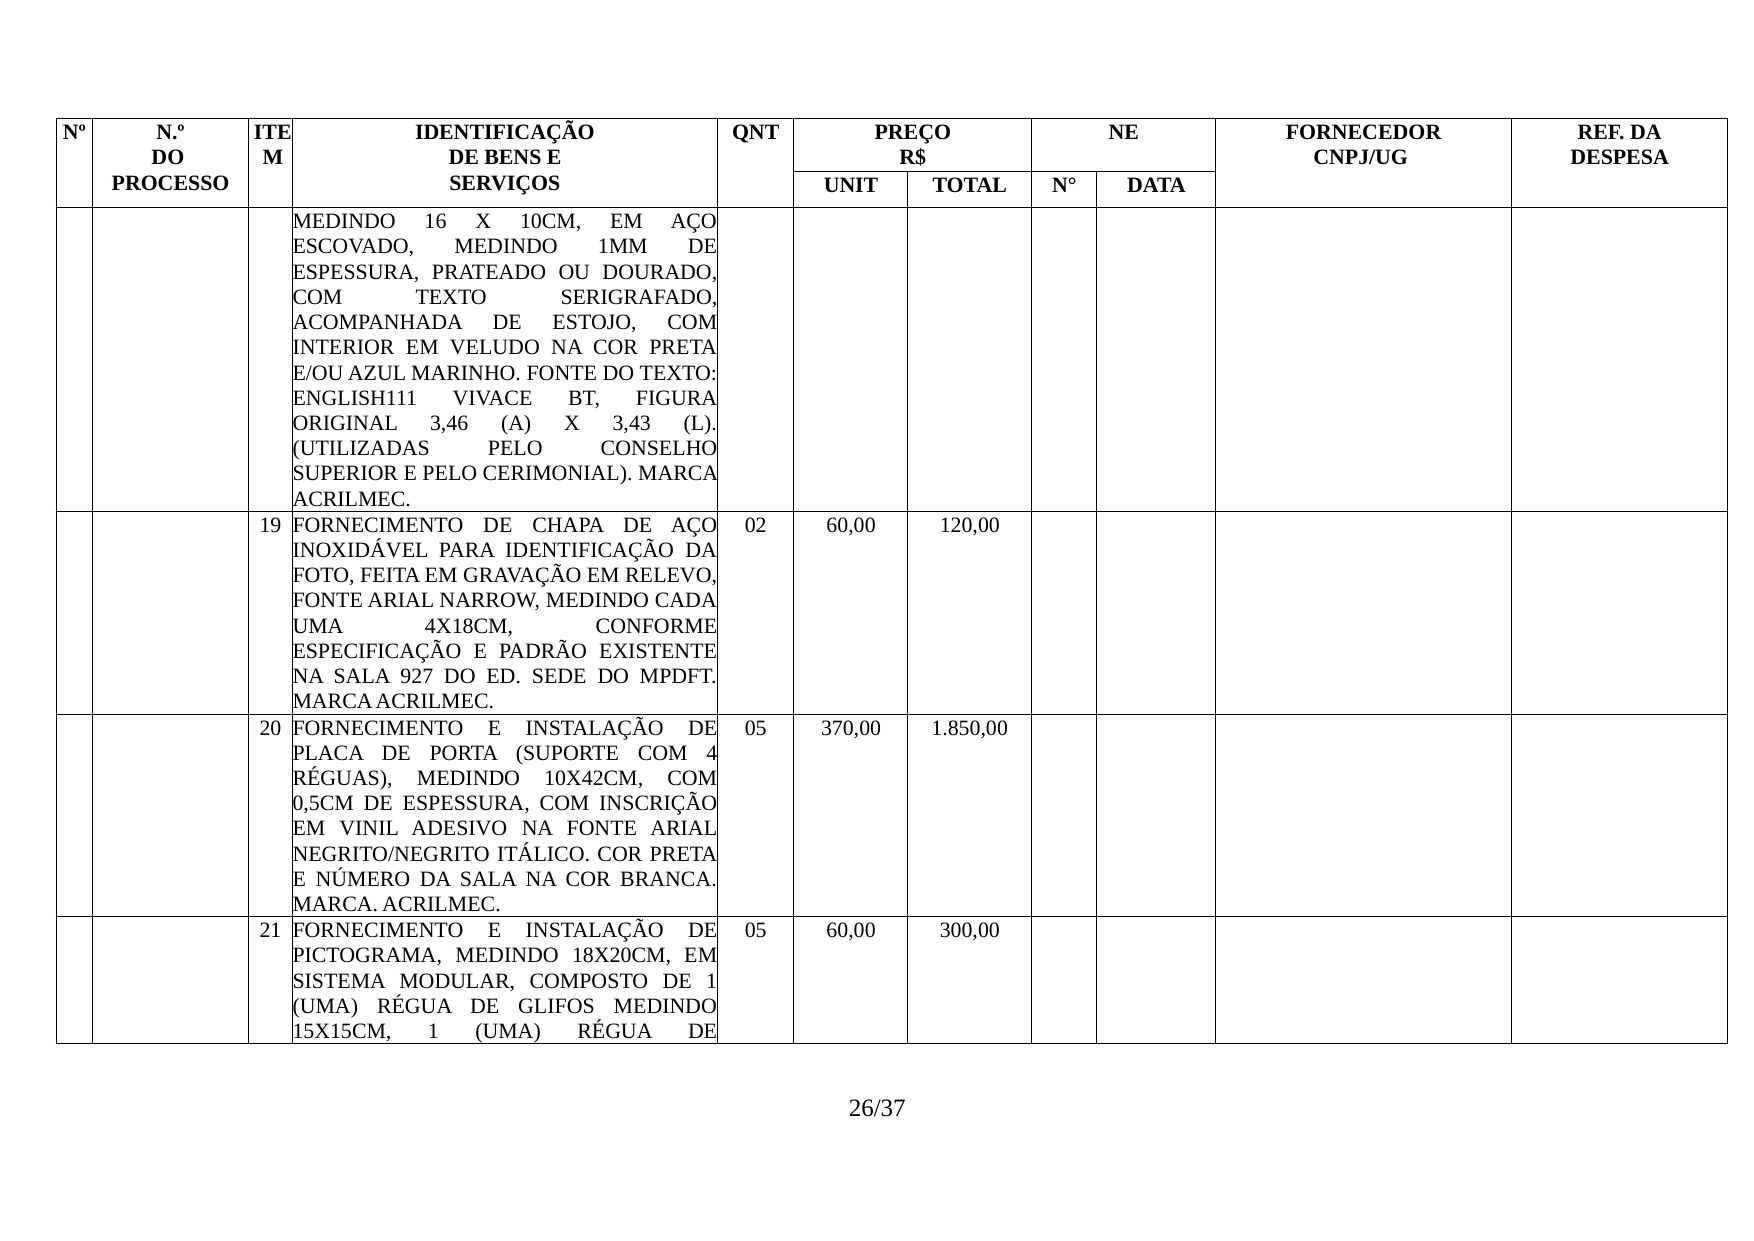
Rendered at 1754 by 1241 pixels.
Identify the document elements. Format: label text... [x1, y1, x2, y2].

table_cell [1512, 512, 1727, 713]
table_cell [249, 208, 292, 511]
table_cell [1097, 512, 1215, 713]
table_cell [1216, 715, 1511, 916]
table_cell [93, 512, 248, 713]
table_cell FORNECIMENTO DE CHAPA DE AÇO INOXIDÁVEL PARA IDENTIFICAÇÃO DA FOTO, FEITA EM GRAVAÇÃO EM RELEVO, FONTE ARIAL NARROW, MEDINDO CADA UMA 4X18CM, CONFORME ESPECIFICAÇÃO E PADRÃO EXISTENTE NA SALA 927 DO ED. SEDE DO MPDFT. MARCA ACRILMEC. [293, 512, 717, 713]
table_cell [1512, 208, 1727, 511]
table_header QNT [718, 119, 793, 207]
table_cell [1032, 715, 1096, 916]
table_cell [1512, 917, 1727, 1043]
table_cell 02 [718, 512, 793, 713]
table_cell [1216, 917, 1511, 1043]
table_header IDENTIFICAÇÃO DE BENS E SERVIÇOS [293, 119, 717, 207]
table_cell [1097, 917, 1215, 1043]
table_header REF. DA DESPESA [1512, 119, 1727, 207]
table_cell [1032, 512, 1096, 713]
table_cell FORNECIMENTO E INSTALAÇÃO DE PICTOGRAMA, MEDINDO 18X20CM, EM SISTEMA MODULAR, COMPOSTO DE 1 (UMA) RÉGUA DE GLIFOS MEDINDO 15X15CM, 1 (UMA) RÉGUA DE [293, 917, 717, 1043]
table_cell [1512, 715, 1727, 916]
table_cell 19 [249, 512, 292, 713]
table_header ITEM [249, 119, 292, 207]
table_header NE [1032, 119, 1215, 171]
table_cell [1097, 208, 1215, 511]
table_header Nº [57, 119, 92, 207]
table_cell 300,00 [908, 917, 1031, 1043]
table_cell [1032, 917, 1096, 1043]
table_cell N° [1032, 172, 1096, 207]
table_cell [57, 208, 92, 511]
table_cell [1216, 512, 1511, 713]
table_cell TOTAL [908, 172, 1031, 207]
table_cell [1216, 208, 1511, 511]
table_cell [57, 917, 92, 1043]
table_cell [718, 208, 793, 511]
table_cell 20 [249, 715, 292, 916]
table_cell 21 [249, 917, 292, 1043]
table_cell 120,00 [908, 512, 1031, 713]
table_cell 60,00 [794, 512, 907, 713]
table_cell 1.850,00 [908, 715, 1031, 916]
table_cell MEDINDO 16 X 10CM, EM AÇO ESCOVADO, MEDINDO 1MM DE ESPESSURA, PRATEADO OU DOURADO, COM TEXTO SERIGRAFADO, ACOMPANHADA DE ESTOJO, COM INTERIOR EM VELUDO NA COR PRETA E/OU AZUL MARINHO. FONTE DO TEXTO: ENGLISH111 VIVACE BT, FIGURA ORIGINAL 3,46 (A) X 3,43 (L). (UTILIZADAS PELO CONSELHO SUPERIOR E PELO CERIMONIAL). MARCA ACRILMEC. [293, 208, 717, 511]
table_cell DATA [1097, 172, 1215, 207]
table_cell [93, 715, 248, 916]
table_header N.º DO PROCESSO [93, 119, 248, 207]
table_cell 370,00 [794, 715, 907, 916]
table_cell 60,00 [794, 917, 907, 1043]
table_cell [57, 512, 92, 713]
table_cell [1097, 715, 1215, 916]
table_cell [794, 208, 907, 511]
table_cell [1032, 208, 1096, 511]
table_cell [93, 208, 248, 511]
table_cell 05 [718, 715, 793, 916]
table_header PREÇO R$ [794, 119, 1031, 171]
table_cell 05 [718, 917, 793, 1043]
table_cell [908, 208, 1031, 511]
table_cell UNIT [794, 172, 907, 207]
table_header FORNECEDOR CNPJ/UG [1216, 119, 1511, 207]
table_cell FORNECIMENTO E INSTALAÇÃO DE PLACA DE PORTA (SUPORTE COM 4 RÉGUAS), MEDINDO 10X42CM, COM 0,5CM DE ESPESSURA, COM INSCRIÇÃO EM VINIL ADESIVO NA FONTE ARIAL NEGRITO/NEGRITO ITÁLICO. COR PRETA E NÚMERO DA SALA NA COR BRANCA. MARCA. ACRILMEC. [293, 715, 717, 916]
table_cell [93, 917, 248, 1043]
table_cell [57, 715, 92, 916]
